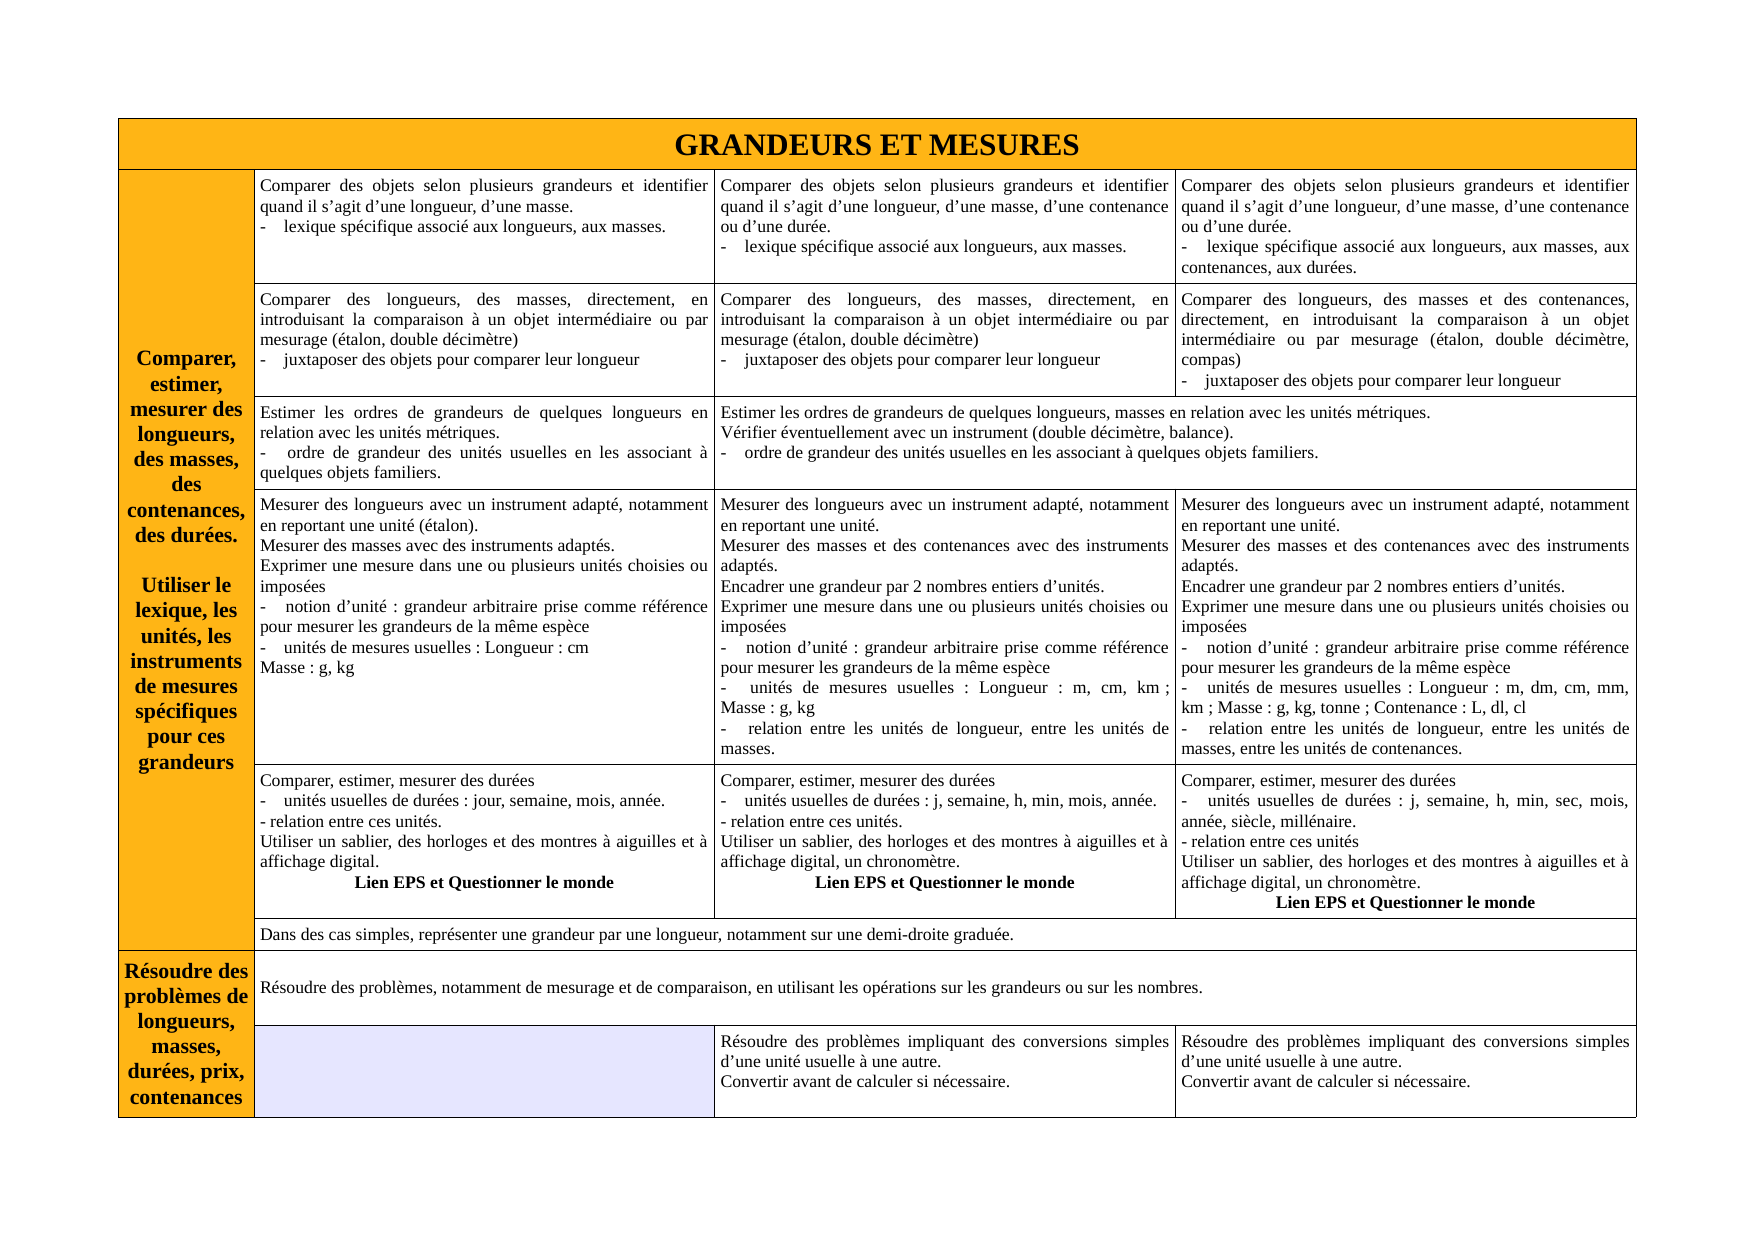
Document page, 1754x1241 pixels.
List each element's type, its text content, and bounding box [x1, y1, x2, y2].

table_cell Résoudre des problèmes, notamment de mesurage et de comparaison, en utilisant les opérations sur les grandeurs ou sur les nombres. [255, 951, 1636, 1024]
table_cell [255, 1026, 714, 1117]
table_cell Résoudre des problèmes de longueurs, masses, durées, prix, contenances [119, 951, 254, 1117]
table_cell Comparer, estimer, mesurer des durées - unités usuelles de durées : jour, semaine, mois, année. - relation entre ces unités. Utiliser un sablier, des horloges et des montres à aiguilles et à affichage digital. Lien EPS et Questionner le monde [255, 765, 714, 918]
table_cell Mesurer des longueurs avec un instrument adapté, notamment en reportant une unité. Mesurer des masses et des contenances avec des instruments adaptés. Encadrer une grandeur par 2 nombres entiers d’unités. Exprimer une mesure dans une ou plusieurs unités choisies ou imposées - notion d’unité : grandeur arbitraire prise comme référence pour mesurer les grandeurs de la même espèce - unités de mesures usuelles : Longueur : m, cm, km ; Masse : g, kg - relation entre les unités de longueur, entre les unités de masses. [715, 490, 1175, 764]
table_cell Dans des cas simples, représenter une grandeur par une longueur, notamment sur une demi-droite graduée. [255, 919, 1636, 950]
table_cell Mesurer des longueurs avec un instrument adapté, notamment en reportant une unité (étalon). Mesurer des masses avec des instruments adaptés. Exprimer une mesure dans une ou plusieurs unités choisies ou imposées - notion d’unité : grandeur arbitraire prise comme référence pour mesurer les grandeurs de la même espèce - unités de mesures usuelles : Longueur : cm Masse : g, kg [255, 490, 714, 764]
table_cell Résoudre des problèmes impliquant des conversions simples d’une unité usuelle à une autre. Convertir avant de calculer si nécessaire. [715, 1026, 1175, 1117]
table_cell Comparer des longueurs, des masses, directement, en introduisant la comparaison à un objet intermédiaire ou par mesurage (étalon, double décimètre) - juxtaposer des objets pour comparer leur longueur [715, 284, 1175, 396]
table_cell Estimer les ordres de grandeurs de quelques longueurs en relation avec les unités métriques. - ordre de grandeur des unités usuelles en les associant à quelques objets familiers. [255, 397, 714, 488]
table_cell Comparer des longueurs, des masses et des contenances, directement, en introduisant la comparaison à un objet intermédiaire ou par mesurage (étalon, double décimètre, compas) - juxtaposer des objets pour comparer leur longueur [1176, 284, 1636, 396]
table_cell Comparer, estimer, mesurer des durées - unités usuelles de durées : j, semaine, h, min, mois, année. - relation entre ces unités. Utiliser un sablier, des horloges et des montres à aiguilles et à affichage digital, un chronomètre. Lien EPS et Questionner le monde [715, 765, 1175, 918]
table_cell Comparer des objets selon plusieurs grandeurs et identifier quand il s’agit d’une longueur, d’une masse, d’une contenance ou d’une durée. - lexique spécifique associé aux longueurs, aux masses. [715, 170, 1175, 282]
table_cell Comparer des longueurs, des masses, directement, en introduisant la comparaison à un objet intermédiaire ou par mesurage (étalon, double décimètre) - juxtaposer des objets pour comparer leur longueur [255, 284, 714, 396]
table_cell Estimer les ordres de grandeurs de quelques longueurs, masses en relation avec les unités métriques. Vérifier éventuellement avec un instrument (double décimètre, balance). - ordre de grandeur des unités usuelles en les associant à quelques objets familiers. [715, 397, 1636, 488]
table_cell Comparer des objets selon plusieurs grandeurs et identifier quand il s’agit d’une longueur, d’une masse, d’une contenance ou d’une durée. - lexique spécifique associé aux longueurs, aux masses, aux contenances, aux durées. [1176, 170, 1636, 282]
table_cell Mesurer des longueurs avec un instrument adapté, notamment en reportant une unité. Mesurer des masses et des contenances avec des instruments adaptés. Encadrer une grandeur par 2 nombres entiers d’unités. Exprimer une mesure dans une ou plusieurs unités choisies ou imposées - notion d’unité : grandeur arbitraire prise comme référence pour mesurer les grandeurs de la même espèce - unités de mesures usuelles : Longueur : m, dm, cm, mm, km ; Masse : g, kg, tonne ; Contenance : L, dl, cl - relation entre les unités de longueur, entre les unités de masses, entre les unités de contenances. [1176, 490, 1636, 764]
table_cell Comparer, estimer, mesurer des durées - unités usuelles de durées : j, semaine, h, min, sec, mois, année, siècle, millénaire. - relation entre ces unités Utiliser un sablier, des horloges et des montres à aiguilles et à affichage digital, un chronomètre. Lien EPS et Questionner le monde [1176, 765, 1636, 918]
table_cell GRANDEURS ET MESURES [119, 119, 1636, 169]
table_cell Comparer des objets selon plusieurs grandeurs et identifier quand il s’agit d’une longueur, d’une masse. - lexique spécifique associé aux longueurs, aux masses. [255, 170, 714, 282]
table_cell Résoudre des problèmes impliquant des conversions simples d’une unité usuelle à une autre. Convertir avant de calculer si nécessaire. [1176, 1026, 1636, 1117]
table_cell Comparer, estimer, mesurer des longueurs, des masses, des contenances, des durées. Utiliser le lexique, les unités, les instruments de mesures spécifiques pour ces grandeurs [119, 170, 254, 950]
